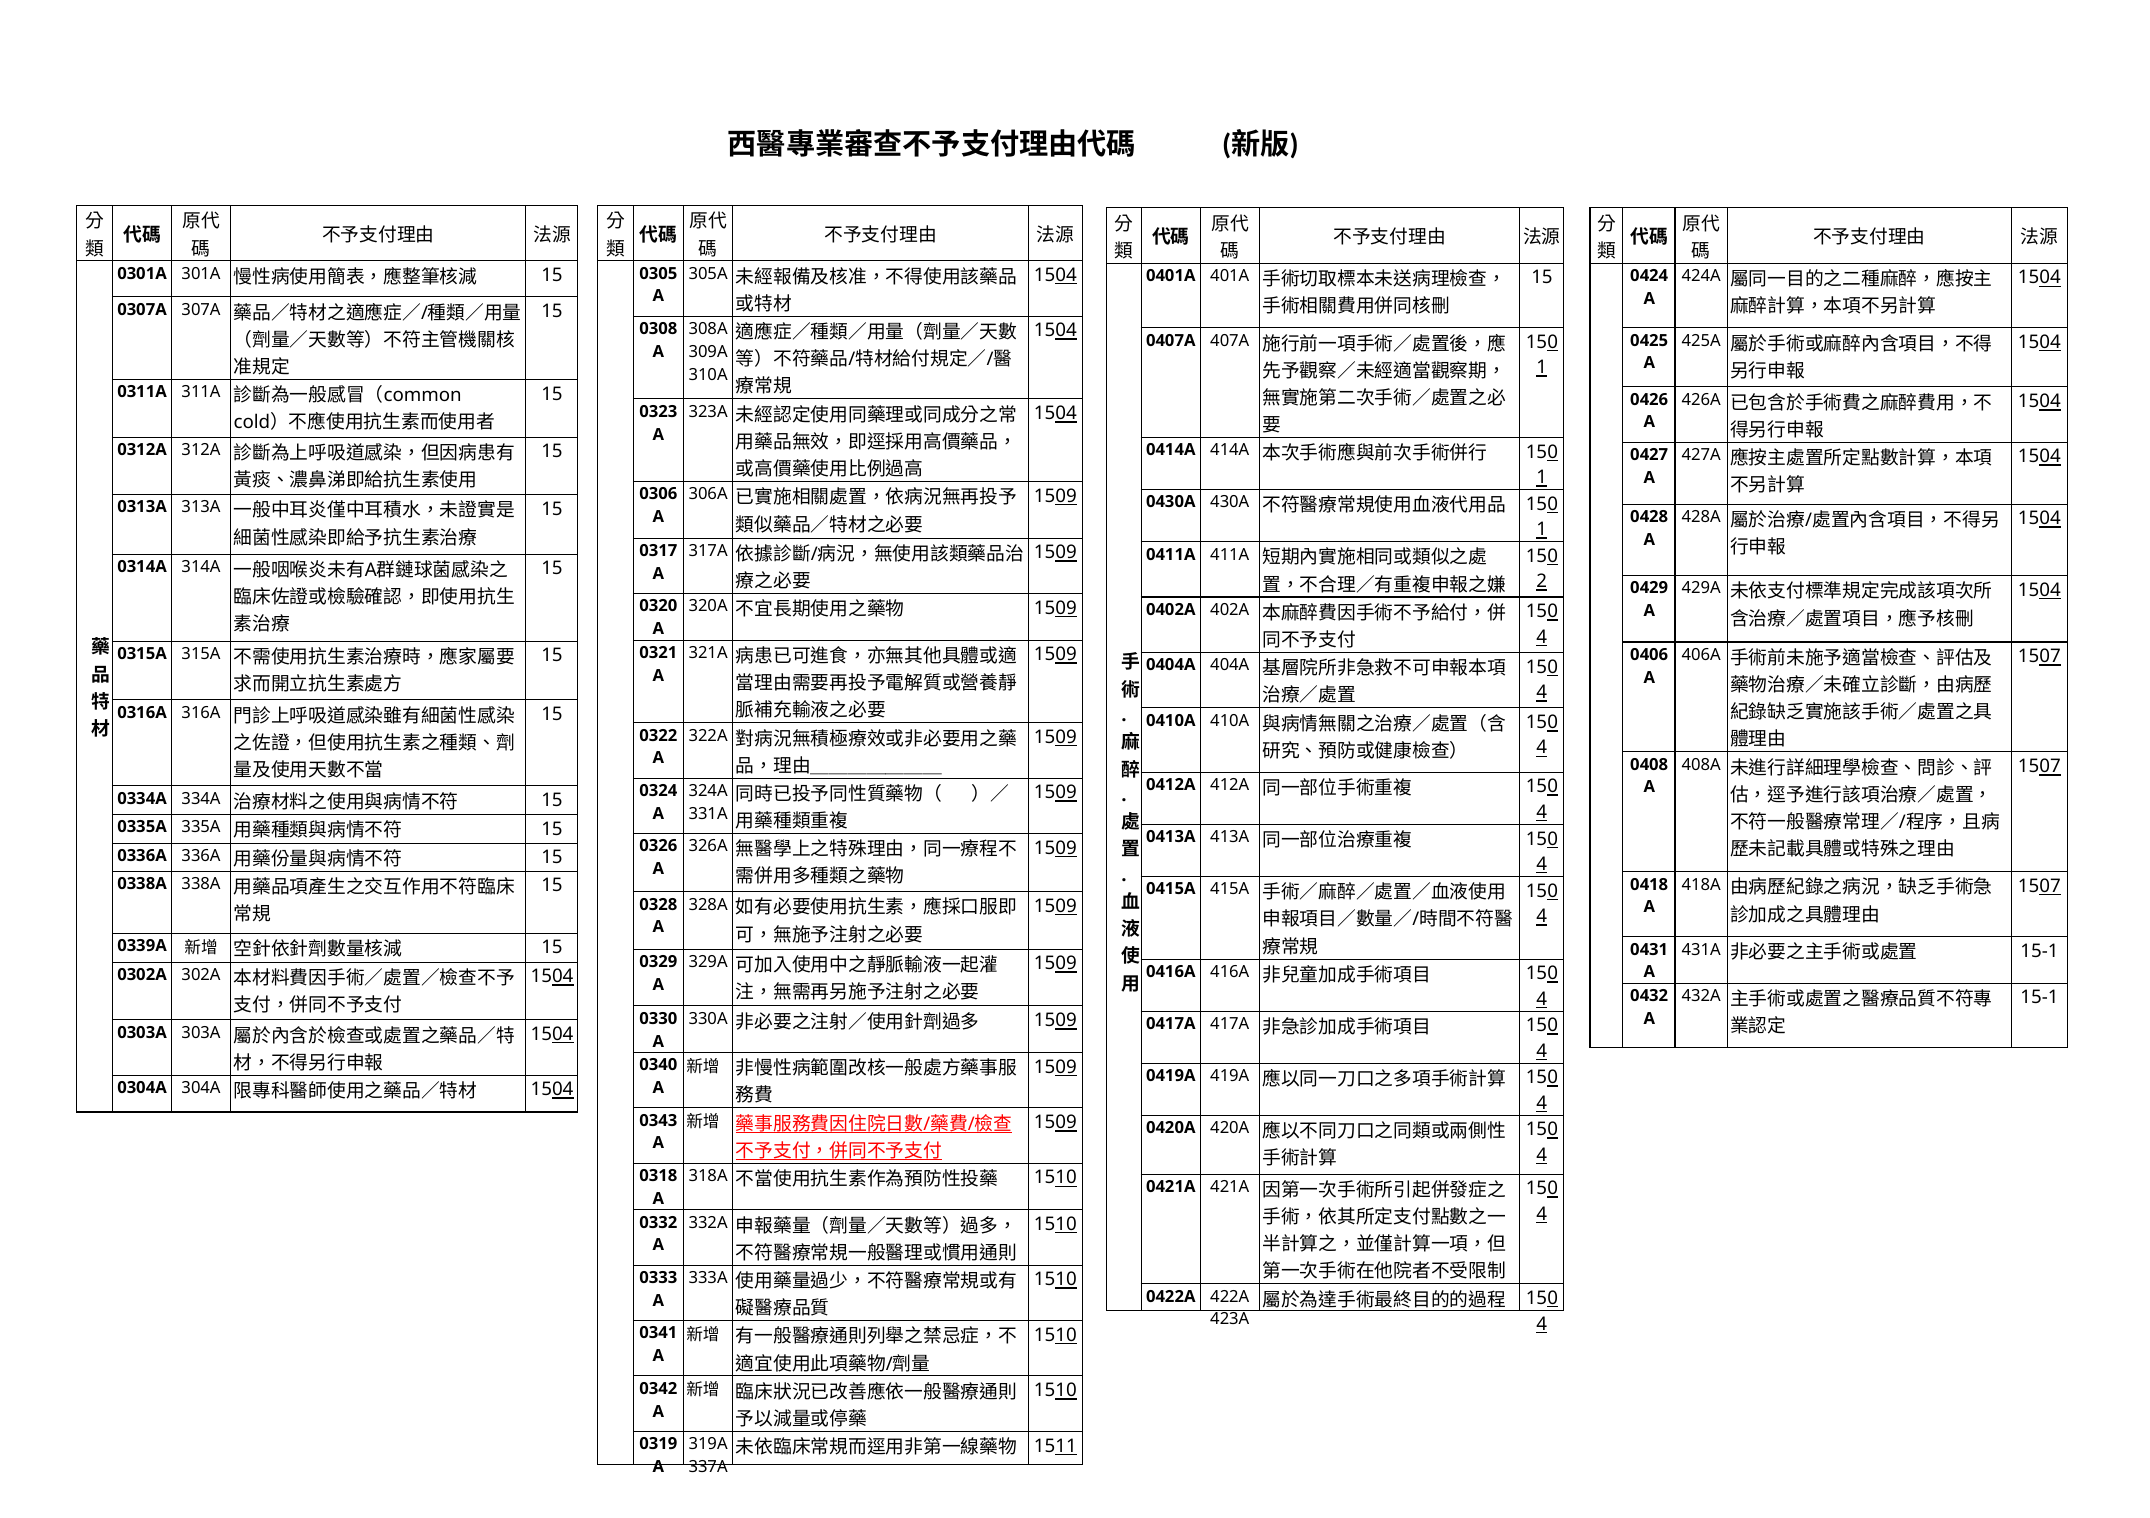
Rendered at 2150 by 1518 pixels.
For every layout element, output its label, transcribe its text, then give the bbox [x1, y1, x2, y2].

table_cell 不符醫療常規使用血液代用品 [1260, 490, 1519, 541]
table_cell 1510 [1029, 1164, 1082, 1209]
table_cell 可加入使用中之靜脈輸液一起灌注，無需再另施予注射之必要 [733, 950, 1028, 1005]
table_cell 非兒童加成手術項目 [1260, 960, 1519, 1011]
table_cell 15 [526, 495, 577, 553]
table_cell 非必要之注射／使用針劑過多 [733, 1006, 1028, 1052]
table_header 不予支付理由 [1728, 208, 2011, 263]
table_cell 0324A [634, 779, 683, 833]
table_cell 依據診斷/病況，無使用該類藥品治療之必要 [733, 539, 1028, 593]
table_cell 1507 [2012, 643, 2067, 751]
table_cell 0303A [113, 1020, 171, 1074]
table_cell 426A [1676, 387, 1727, 442]
table_cell 0314A [113, 555, 171, 641]
table_cell 0334A [113, 786, 171, 814]
table_cell 未進行詳細理學檢查、問診、評估，逕予進行該項治療／處置，不符一般醫療常理／/程序，且病歷未記載具體或特殊之理由 [1728, 752, 2011, 871]
table_cell 應以同一刀口之多項手術計算 [1260, 1064, 1519, 1115]
table_cell 本材料費因手術／處置／檢查不予支付，併同不予支付 [231, 963, 525, 1019]
table_cell 用藥份量與病情不符 [231, 844, 525, 871]
table_cell 1504 [2012, 328, 2067, 386]
table_cell 1510 [1029, 1376, 1082, 1431]
table_cell 屬於為達手術最終目的的過程中附帶之手術／處置，不得視為副手術或另行另報 [1260, 1284, 1519, 1310]
table_cell 同時已投予同性質藥物（ ）／用藥種類重複 [733, 779, 1028, 833]
table_header 法源 [2012, 208, 2067, 263]
table_cell 15 [526, 786, 577, 814]
table_header 法源 [526, 206, 577, 260]
table_cell 1504 [2012, 505, 2067, 575]
table_cell 0318A [634, 1164, 683, 1209]
table_cell 323A [684, 399, 732, 481]
table_cell 322A [684, 723, 732, 777]
table_cell 1510 [1029, 1210, 1082, 1264]
table_cell 手術／麻醉／處置／血液使用申報項目／數量／/時間不符醫療常規 [1260, 877, 1519, 958]
table_cell 421A [1201, 1175, 1259, 1283]
table_header 代碼 [634, 206, 683, 260]
table_cell 新增 [684, 1376, 732, 1431]
table_cell 0335A [113, 815, 171, 842]
table_cell 未經認定使用同藥理或同成分之常用藥品無效，即逕採用高價藥品，或高價藥使用比例過高 [733, 399, 1028, 481]
table_cell 新增 [172, 934, 230, 962]
table_cell 新增 [684, 1108, 732, 1163]
table_cell 手術切取標本未送病理檢查， 手術相關費用併同核刪 [1260, 264, 1519, 327]
table_cell 424A [1676, 264, 1727, 327]
table_cell 1509 [1029, 594, 1082, 639]
table_cell 319A 337A [684, 1432, 732, 1463]
table_cell 314A [172, 555, 230, 641]
table_cell 用藥種類與病情不符 [231, 815, 525, 842]
table_cell 0306A [634, 482, 683, 538]
table_cell 15 [526, 934, 577, 962]
table_header 代碼 [1142, 208, 1200, 263]
table_cell 0323A [634, 399, 683, 481]
table_cell 425A [1676, 328, 1727, 386]
table_cell 318A [684, 1164, 732, 1209]
table_cell 402A [1201, 598, 1259, 652]
table_cell 0302A [113, 963, 171, 1019]
table_cell 420A [1201, 1116, 1259, 1173]
table_cell 申報藥量（劑量／天數等）過多，不符醫療常規一般醫理或慣用通則 [733, 1210, 1028, 1264]
table_cell 0432A [1623, 984, 1674, 1047]
table_cell 415A [1201, 877, 1259, 958]
table_cell 0401A [1142, 264, 1200, 327]
table_cell 404A [1201, 653, 1259, 707]
table_cell 空針依針劑數量核減 [231, 934, 525, 962]
table_cell 15 [526, 872, 577, 933]
table_cell 333A [684, 1266, 732, 1320]
table_cell 0412A [1142, 773, 1200, 824]
table_cell 418A [1676, 872, 1727, 936]
table_cell 應以不同刀口之同類或兩側性 手術計算 [1260, 1116, 1519, 1173]
table_cell 0425A [1623, 328, 1674, 386]
table_cell 施行前一項手術／處置後，應先予觀察／未經適當觀察期，無實施第二次手術／處置之必要 [1260, 328, 1519, 437]
table_cell 0305A [634, 261, 683, 316]
table_cell 302A [172, 963, 230, 1019]
table_cell 1504 [1520, 1116, 1563, 1173]
table_cell 1504 [1029, 317, 1082, 398]
table_header 原代碼 [172, 206, 230, 260]
table_cell 15 [526, 380, 577, 437]
table_cell 408A [1676, 752, 1727, 871]
table_cell 0419A [1142, 1064, 1200, 1115]
table_cell 308A 309A 310A [684, 317, 732, 398]
table_cell 未依支付標準規定完成該項次所含治療／處置項目，應予核刪 [1728, 576, 2011, 641]
table_header 原代碼 [1676, 208, 1727, 263]
table_cell 0415A [1142, 877, 1200, 958]
table_cell 0408A [1623, 752, 1674, 871]
table_cell 1504 [1520, 1284, 1563, 1310]
table_cell 1501 [1520, 490, 1563, 541]
table_cell 0429A [1623, 576, 1674, 641]
table_cell 無醫學上之特殊理由，同一療程不需併用多種類之藥物 [733, 834, 1028, 891]
table_cell 417A [1201, 1012, 1259, 1063]
table_cell 1501 [1520, 438, 1563, 489]
table_cell 屬於內含於檢查或處置之藥品／特材，不得另行申報 [231, 1020, 525, 1074]
table_cell 0431A [1623, 937, 1674, 983]
table_cell 本次手術應與前次手術併行 [1260, 438, 1519, 489]
text 西醫專業審查不予支付理由代碼 (新版) [727, 120, 1519, 162]
table_cell 0311A [113, 380, 171, 437]
table_cell 適應症／種類／用量（劑量／天數等）不符藥品/特材給付規定／/醫療常規 [733, 317, 1028, 398]
table_cell 15-1 [2012, 984, 2067, 1047]
table_cell 門診上呼吸道感染雖有細菌性感染之佐證，但使用抗生素之種類、劑量及使用天數不當 [231, 700, 525, 785]
table_cell 15 [526, 297, 577, 379]
table_cell 對病況無積極療效或非必要用之藥品，理由＿＿＿＿＿＿＿ [733, 723, 1028, 777]
table_cell 手術前未施予適當檢查、評估及藥物治療／未確立診斷，由病歷紀錄缺乏實施該手術／處置之具體理由 [1728, 643, 2011, 751]
table_cell 15 [526, 815, 577, 842]
table_cell 0307A [113, 297, 171, 379]
table_cell 0413A [1142, 825, 1200, 876]
table_cell 305A [684, 261, 732, 316]
table_header 代碼 [1623, 208, 1674, 263]
table_cell 0304A [113, 1076, 171, 1111]
table_cell 320A [684, 594, 732, 639]
table_cell 0339A [113, 934, 171, 962]
table_cell 限專科醫師使用之藥品／特材 [231, 1076, 525, 1111]
table_header 不予支付理由 [733, 206, 1028, 260]
table_cell 0330A [634, 1006, 683, 1052]
table_cell 非慢性病範圍改核一般處方藥事服務費 [733, 1053, 1028, 1107]
table_cell 15 [1520, 264, 1563, 327]
table_header 分類 [1107, 208, 1141, 263]
table_cell 屬同一目的之二種麻醉，應按主麻醉計算，本項不另計算 [1728, 264, 2011, 327]
table_cell 0421A [1142, 1175, 1200, 1283]
table_cell 0341A [634, 1321, 683, 1375]
table_cell 1504 [1029, 399, 1082, 481]
table_cell 1509 [1029, 892, 1082, 948]
table_cell 413A [1201, 825, 1259, 876]
table_cell 0342A [634, 1376, 683, 1431]
table_cell 0417A [1142, 1012, 1200, 1063]
table_cell 0328A [634, 892, 683, 948]
table_cell 336A [172, 844, 230, 871]
table_cell 不當使用抗生素作為預防性投藥 [733, 1164, 1028, 1209]
table_cell 本麻醉費因手術不予給付，併同不予支付 [1260, 598, 1519, 652]
table_cell 0424A [1623, 264, 1674, 327]
table_cell 新增 [684, 1053, 732, 1107]
table_cell 1504 [1520, 1175, 1563, 1283]
table_cell 0312A [113, 438, 171, 494]
table_cell 334A [172, 786, 230, 814]
table_cell 0420A [1142, 1116, 1200, 1173]
table_cell 419A [1201, 1064, 1259, 1115]
table_cell 0315A [113, 642, 171, 699]
table_cell 短期內實施相同或類似之處置，不合理／有重複申報之嫌 [1260, 542, 1519, 596]
table_cell 一般咽喉炎未有A群鏈球菌感染之臨床佐證或檢驗確認，即使用抗生素治療 [231, 555, 525, 641]
table_cell 427A [1676, 443, 1727, 504]
table_cell 屬於手術或麻醉內含項目，不得另行申報 [1728, 328, 2011, 386]
table_cell 1502 [1520, 542, 1563, 596]
table_cell 407A [1201, 328, 1259, 437]
table_cell 1504 [1520, 1012, 1563, 1063]
table_cell 1504 [2012, 576, 2067, 641]
table_cell 0332A [634, 1210, 683, 1264]
table_cell 1509 [1029, 779, 1082, 833]
table_cell 0340A [634, 1053, 683, 1107]
table_cell 0329A [634, 950, 683, 1005]
table_cell 1504 [2012, 387, 2067, 442]
table_cell 屬於治療/處置內含項目，不得另行申報 [1728, 505, 2011, 575]
table_cell 306A [684, 482, 732, 538]
table_cell 1509 [1029, 723, 1082, 777]
table_cell 1504 [1029, 261, 1082, 316]
table_cell 0321A [634, 641, 683, 722]
table_cell 316A [172, 700, 230, 785]
table_cell 基層院所非急救不可申報本項治療／處置 [1260, 653, 1519, 707]
table_cell 病患已可進食，亦無其他具體或適當理由需要再投予電解質或營養靜脈補充輸液之必要 [733, 641, 1028, 722]
table_cell 由病歷紀錄之病況，缺乏手術急診加成之具體理由 [1728, 872, 2011, 936]
table_cell 412A [1201, 773, 1259, 824]
table_header 不予支付理由 [231, 206, 525, 260]
table_cell 用藥品項產生之交互作用不符臨床常規 [231, 872, 525, 933]
table_cell 1509 [1029, 539, 1082, 593]
table_cell 335A [172, 815, 230, 842]
table_cell 診斷為上呼吸道感染，但因病患有黃痰、濃鼻涕即給抗生素使用 [231, 438, 525, 494]
table_cell 1504 [1520, 960, 1563, 1011]
table_cell 0422A [1142, 1284, 1200, 1310]
table_header 分類 [598, 206, 633, 260]
table_cell 311A [172, 380, 230, 437]
table_cell 15 [526, 438, 577, 494]
table_cell 1511 [1029, 1432, 1082, 1463]
table_cell 0322A [634, 723, 683, 777]
table_cell 同一部位治療重複 [1260, 825, 1519, 876]
table_cell 手術.麻醉.處置.血液使用 [1107, 264, 1141, 1310]
table_cell [1591, 264, 1622, 1047]
table_cell 0416A [1142, 960, 1200, 1011]
table_header 原代碼 [684, 206, 732, 260]
table_cell 新增 [684, 1321, 732, 1375]
table_cell 1509 [1029, 1053, 1082, 1107]
table_cell 401A [1201, 264, 1259, 327]
table_cell 1509 [1029, 1006, 1082, 1052]
table_cell 1504 [1520, 708, 1563, 772]
table_cell 未依臨床常規而逕用非第一線藥物 [733, 1432, 1028, 1463]
table_cell 0411A [1142, 542, 1200, 596]
table_cell 如有必要使用抗生素，應採口服即可，無施予注射之必要 [733, 892, 1028, 948]
table_cell 422A 423A [1201, 1284, 1259, 1310]
table_cell 1504 [2012, 443, 2067, 504]
table_cell 429A [1676, 576, 1727, 641]
table_cell 1507 [2012, 752, 2067, 871]
table_cell 430A [1201, 490, 1259, 541]
table_cell 15 [526, 261, 577, 296]
table_cell 330A [684, 1006, 732, 1052]
table_cell 1509 [1029, 834, 1082, 891]
table_cell 312A [172, 438, 230, 494]
table_cell 0336A [113, 844, 171, 871]
table_cell 1504 [1520, 825, 1563, 876]
table_cell 321A [684, 641, 732, 722]
table_cell 1504 [2012, 264, 2067, 327]
table_cell 1504 [526, 963, 577, 1019]
table_cell 已包含於手術費之麻醉費用，不得另行申報 [1728, 387, 2011, 442]
table_header 代碼 [113, 206, 171, 260]
table_cell 0414A [1142, 438, 1200, 489]
table_cell 0326A [634, 834, 683, 891]
table_cell 0402A [1142, 598, 1200, 652]
table_cell 1509 [1029, 482, 1082, 538]
table_cell 0338A [113, 872, 171, 933]
table_cell 0313A [113, 495, 171, 553]
table_cell 與病情無關之治療／處置（含研究、預防或健康檢查） [1260, 708, 1519, 772]
table_cell 324A 331A [684, 779, 732, 833]
table_cell 15 [526, 700, 577, 785]
table_cell 329A [684, 950, 732, 1005]
table_cell 一般中耳炎僅中耳積水，未證實是細菌性感染即給予抗生素治療 [231, 495, 525, 553]
table_header 分類 [1591, 208, 1622, 263]
table_cell 0406A [1623, 643, 1674, 751]
table_cell 416A [1201, 960, 1259, 1011]
table_cell 0320A [634, 594, 683, 639]
table_cell 有一般醫療通則列舉之禁忌症，不適宜使用此項藥物/劑量 [733, 1321, 1028, 1375]
table_cell 使用藥量過少，不符醫療常規或有礙醫療品質 [733, 1266, 1028, 1320]
table_cell 0430A [1142, 490, 1200, 541]
table_cell 307A [172, 297, 230, 379]
table_cell 主手術或處置之醫療品質不符專業認定 [1728, 984, 2011, 1047]
table_cell 304A [172, 1076, 230, 1111]
table_cell 慢性病使用簡表，應整筆核減 [231, 261, 525, 296]
table_cell 1504 [1520, 1064, 1563, 1115]
table_cell 已實施相關處置，依病況無再投予類似藥品／特材之必要 [733, 482, 1028, 538]
table_cell 303A [172, 1020, 230, 1074]
table_cell 406A [1676, 643, 1727, 751]
table_cell 0301A [113, 261, 171, 296]
table_cell 411A [1201, 542, 1259, 596]
table_header 法源 [1520, 208, 1563, 263]
table_cell 1510 [1029, 1321, 1082, 1375]
table_cell 因第一次手術所引起併發症之手術，依其所定支付點數之一半計算之，並僅計算一項，但第一次手術在他院者不受限制 [1260, 1175, 1519, 1283]
table_cell 1504 [1520, 773, 1563, 824]
table_cell 0418A [1623, 872, 1674, 936]
table_cell 非必要之主手術或處置 [1728, 937, 2011, 983]
table_cell 313A [172, 495, 230, 553]
table_cell 0426A [1623, 387, 1674, 442]
table_cell 1504 [1520, 653, 1563, 707]
table_cell 414A [1201, 438, 1259, 489]
table_cell 326A [684, 834, 732, 891]
table_cell 428A [1676, 505, 1727, 575]
table_cell 藥事服務費因住院日數/藥費/檢查不予支付，併同不予支付 [733, 1108, 1028, 1163]
table_cell 0333A [634, 1266, 683, 1320]
table_cell 1504 [1520, 877, 1563, 958]
table_cell 藥品特材 [77, 261, 112, 1111]
table_cell 431A [1676, 937, 1727, 983]
table_cell 0317A [634, 539, 683, 593]
table_cell 0428A [1623, 505, 1674, 575]
table_cell 診斷為一般感冒（common cold）不應使用抗生素而使用者 [231, 380, 525, 437]
table_cell 1504 [526, 1020, 577, 1074]
table_cell 0407A [1142, 328, 1200, 437]
table_cell 0404A [1142, 653, 1200, 707]
table_cell 1509 [1029, 641, 1082, 722]
table_cell 未經報備及核准，不得使用該藥品或特材 [733, 261, 1028, 316]
table_cell 338A [172, 872, 230, 933]
table_cell 410A [1201, 708, 1259, 772]
table_cell 15-1 [2012, 937, 2067, 983]
table_cell 15 [526, 555, 577, 641]
table_cell 328A [684, 892, 732, 948]
table_cell 317A [684, 539, 732, 593]
table_cell 0319A [634, 1432, 683, 1463]
table_cell 15 [526, 844, 577, 871]
table_cell 0308A [634, 317, 683, 398]
table_cell 1504 [1520, 598, 1563, 652]
table_cell 0427A [1623, 443, 1674, 504]
table_cell 432A [1676, 984, 1727, 1047]
table_cell 不需使用抗生素治療時，應家屬要求而開立抗生素處方 [231, 642, 525, 699]
table_header 原代碼 [1201, 208, 1259, 263]
table_header 分類 [77, 206, 112, 260]
table_cell 1509 [1029, 950, 1082, 1005]
table_header 法源 [1029, 206, 1082, 260]
table_cell 301A [172, 261, 230, 296]
table_cell 15 [526, 642, 577, 699]
table_cell 1509 [1029, 1108, 1082, 1163]
table_cell 應按主處置所定點數計算，本項不另計算 [1728, 443, 2011, 504]
table_cell 臨床狀況已改善應依一般醫療通則予以減量或停藥 [733, 1376, 1028, 1431]
table_cell 332A [684, 1210, 732, 1264]
table_cell 1510 [1029, 1266, 1082, 1320]
table_cell 治療材料之使用與病情不符 [231, 786, 525, 814]
table_cell 非急診加成手術項目 [1260, 1012, 1519, 1063]
table_cell 藥品／特材之適應症／/種類／用量（劑量／天數等）不符主管機關核准規定 [231, 297, 525, 379]
table_cell [598, 261, 633, 1463]
table_cell 同一部位手術重複 [1260, 773, 1519, 824]
table_cell 315A [172, 642, 230, 699]
table_cell 0316A [113, 700, 171, 785]
table_cell 1507 [2012, 872, 2067, 936]
table_header 不予支付理由 [1260, 208, 1519, 263]
table_cell 1501 [1520, 328, 1563, 437]
table_cell 不宜長期使用之藥物 [733, 594, 1028, 639]
table_cell 0343A [634, 1108, 683, 1163]
table_cell 1504 [526, 1076, 577, 1111]
table_cell 0410A [1142, 708, 1200, 772]
